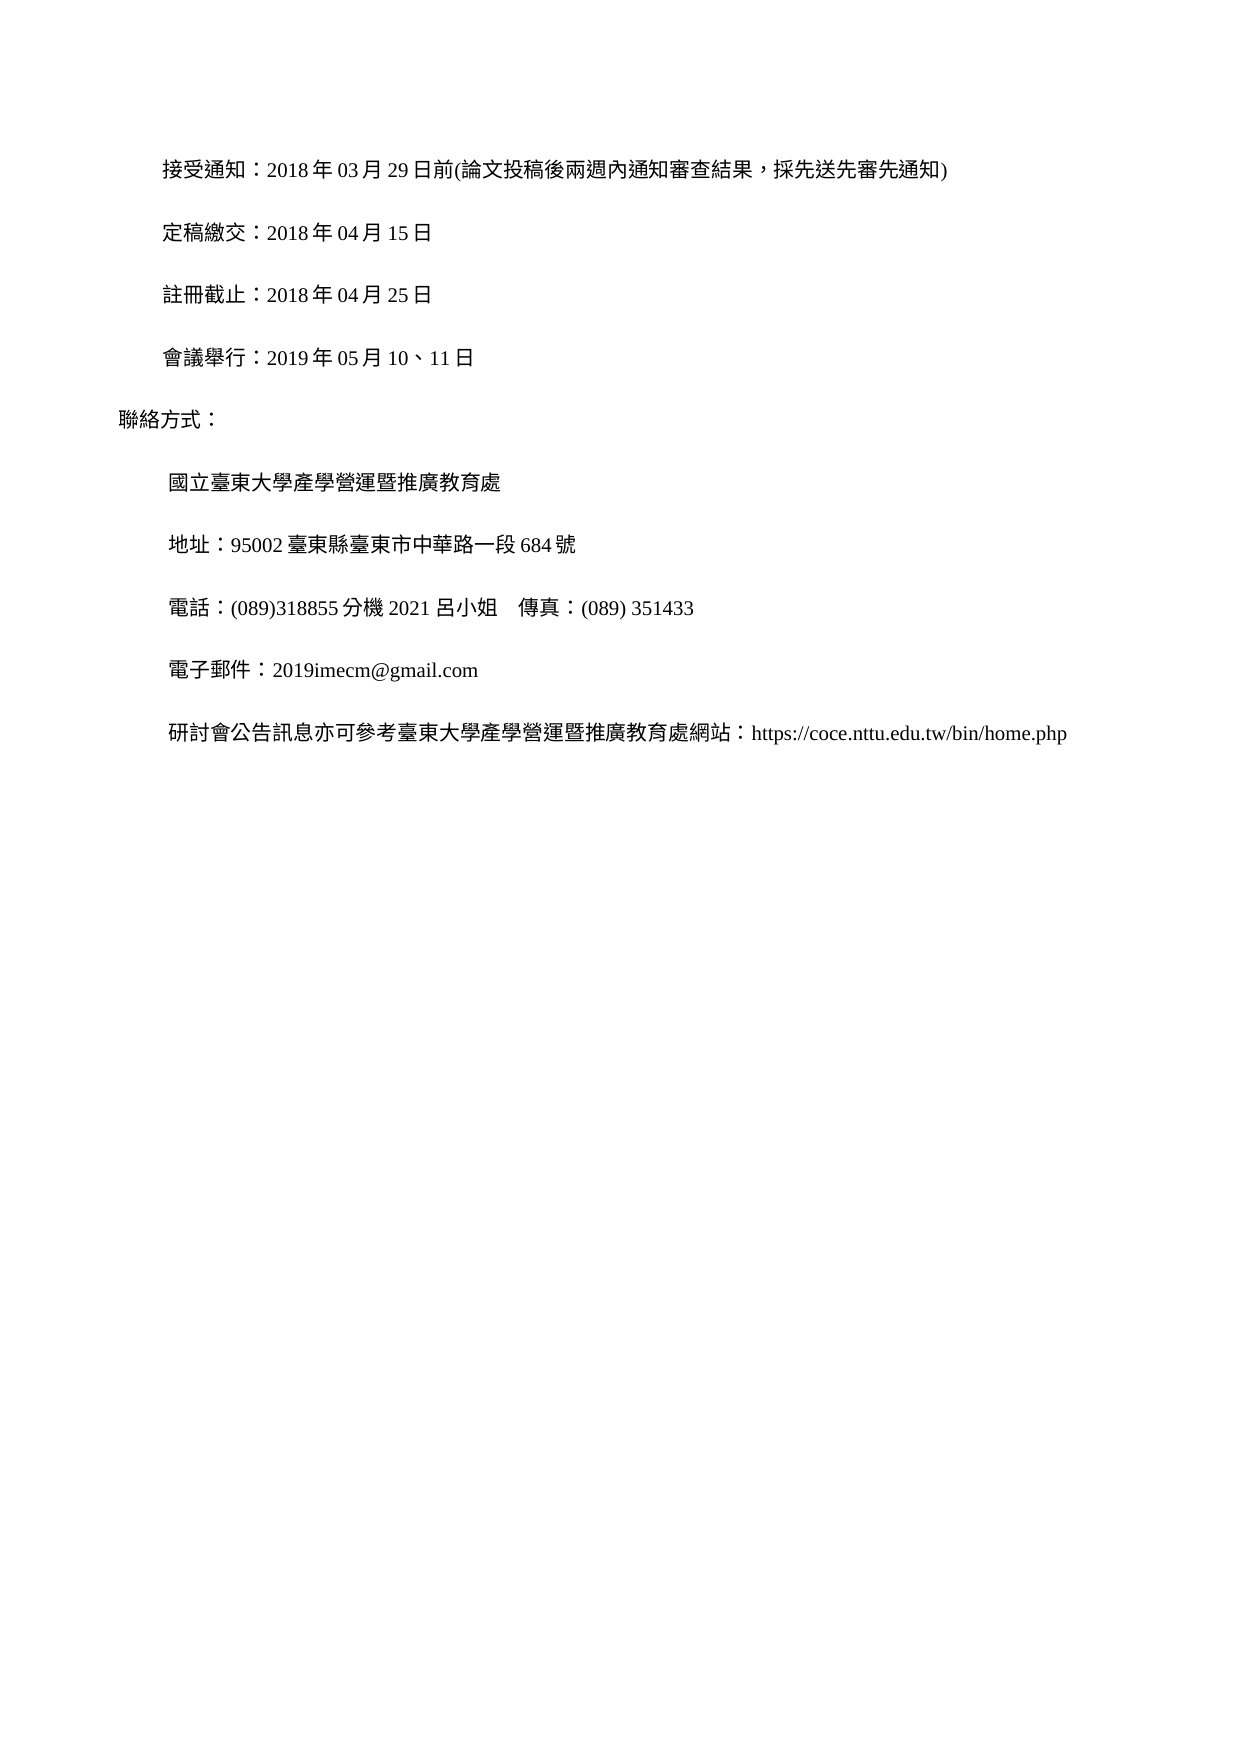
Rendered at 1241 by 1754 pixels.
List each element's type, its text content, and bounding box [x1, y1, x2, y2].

text 電子郵件：2019imecm@gmail.com [118, 627, 1122, 689]
text 會議舉行：2019年05月10、11日 [162, 314, 1122, 377]
text 聯絡方式： [118, 377, 1122, 439]
text 電話：(089)318855分機2021 呂小姐 傳真：(089) 351433 [118, 564, 1122, 627]
text 研討會公告訊息亦可參考臺東大學產學營運暨推廣教育處網站：https://coce.nttu.edu.tw/bin/home.php [118, 689, 1122, 752]
text 接受通知：2018年03月29日前(論文投稿後兩週內通知審查結果，採先送先審先通知) [162, 127, 1122, 189]
text 註冊截止：2018年04月25日 [162, 252, 1122, 314]
text 定稿繳交：2018年04月15日 [162, 189, 1122, 252]
text 國立臺東大學產學營運暨推廣教育處 [118, 439, 1122, 502]
text 地址：95002臺東縣臺東市中華路一段684號 [118, 502, 1122, 564]
